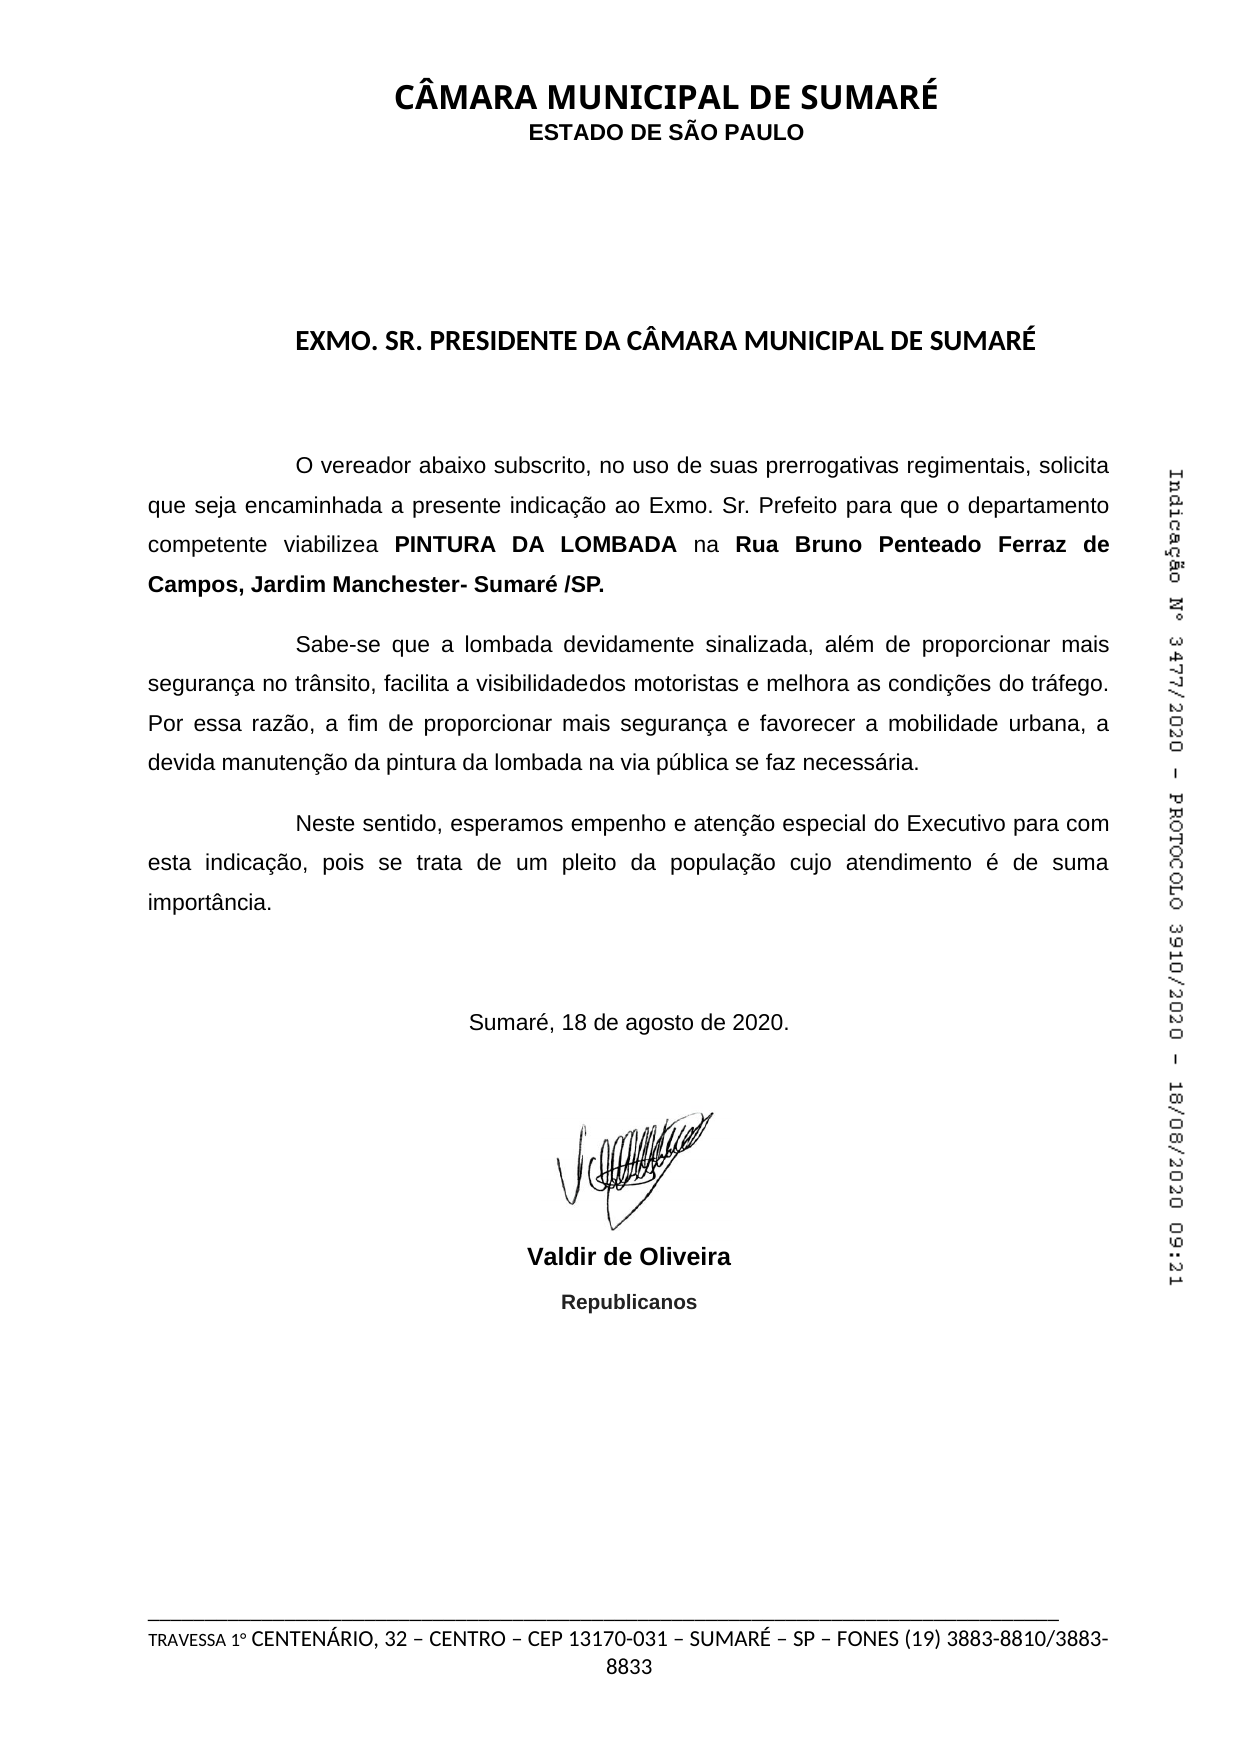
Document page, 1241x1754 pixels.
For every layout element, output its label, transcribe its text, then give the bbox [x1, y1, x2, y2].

picture [541, 1098, 733, 1241]
text EXMO. SR. PRESIDENTE DA CÂMARA MUNICIPAL DE SUMARÉ [148, 322, 1110, 357]
text Valdir de Oliveira [148, 1242, 1110, 1271]
text Sabe-se que a lombada devidamente sinalizada, além de proporcionar mais segurança no trânsito, facilita a visibilidadedos motoristas e melhora as condições do tráfego. Por essa razão, a fim de proporcionar mais segurança e favorecer a mobilidade urbana, a devida manutenção da pintura da lombada na via pública se faz necessária. [148, 631, 1110, 776]
text O vereador abaixo subscrito, no uso de suas prerrogativas regimentais, solicita que seja encaminhada a presente indicação ao Exmo. Sr. Prefeito para que o departamento competente viabilizea PINTURA DA LOMBADA na Rua Bruno Penteado Ferraz de Campos, Jardim Manchester- Sumaré /SP. [148, 452, 1110, 597]
text Sumaré, 18 de agosto de 2020. [148, 1009, 1110, 1036]
text Republicanos [148, 1289, 1110, 1313]
text Neste sentido, esperamos empenho e atenção especial do Executivo para com esta indicação, pois se trata de um pleito da população cujo atendimento é de suma importância. [148, 809, 1110, 915]
picture [1143, 464, 1207, 1290]
